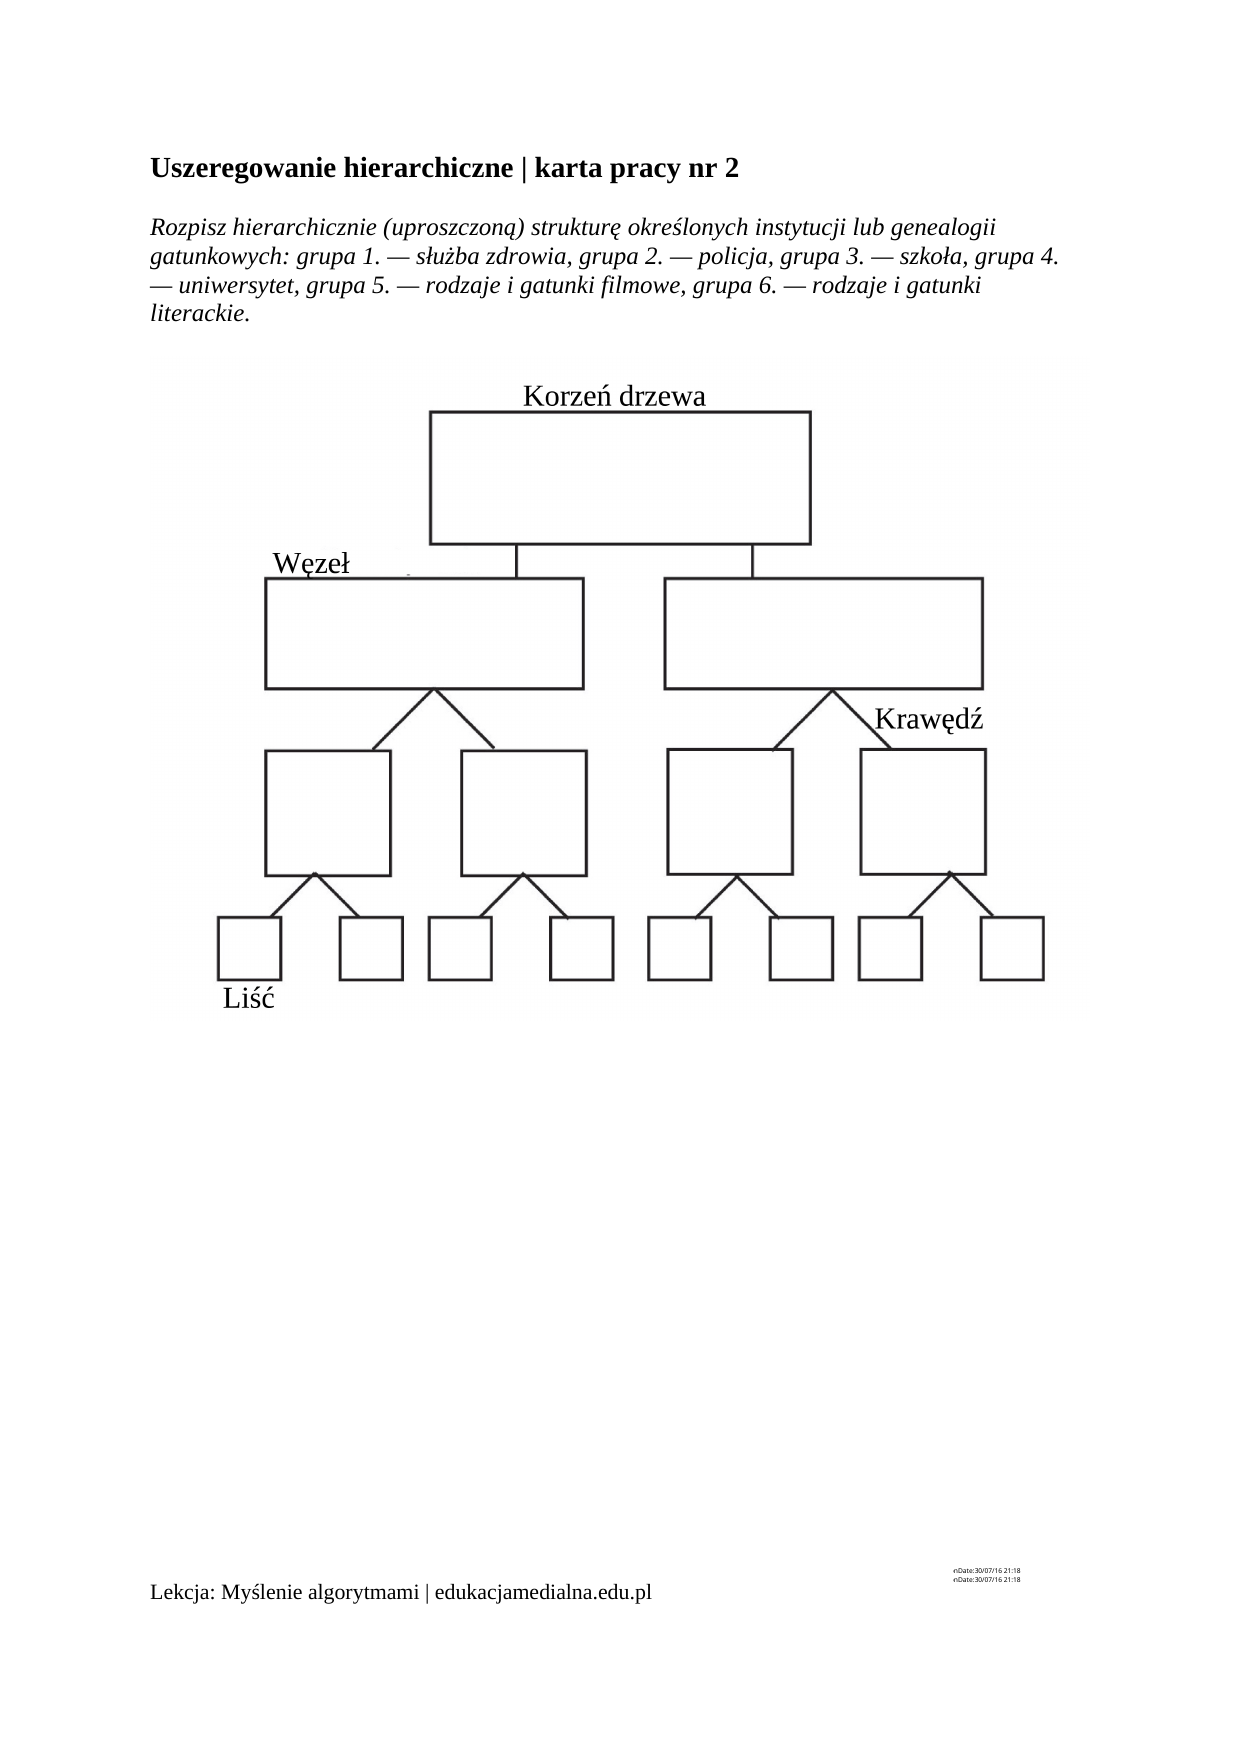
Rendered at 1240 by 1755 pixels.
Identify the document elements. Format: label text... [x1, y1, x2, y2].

text Rozpisz hierarchicznie (uproszczoną) strukturę określonych instytucji lub genealogii gatunkowych: grupa 1. — służba zdrowia, grupa 2. — policja, grupa 3. — szkoła, grupa 4. — uniwersytet, grupa 5. — rodzaje i gatunki filmowe, grupa 6. — rodzaje i gatunki literackie. [150, 212, 1089, 327]
picture [150, 356, 1090, 1021]
text Uszeregowanie hierarchiczne | karta pracy nr 2 [150, 150, 1089, 183]
